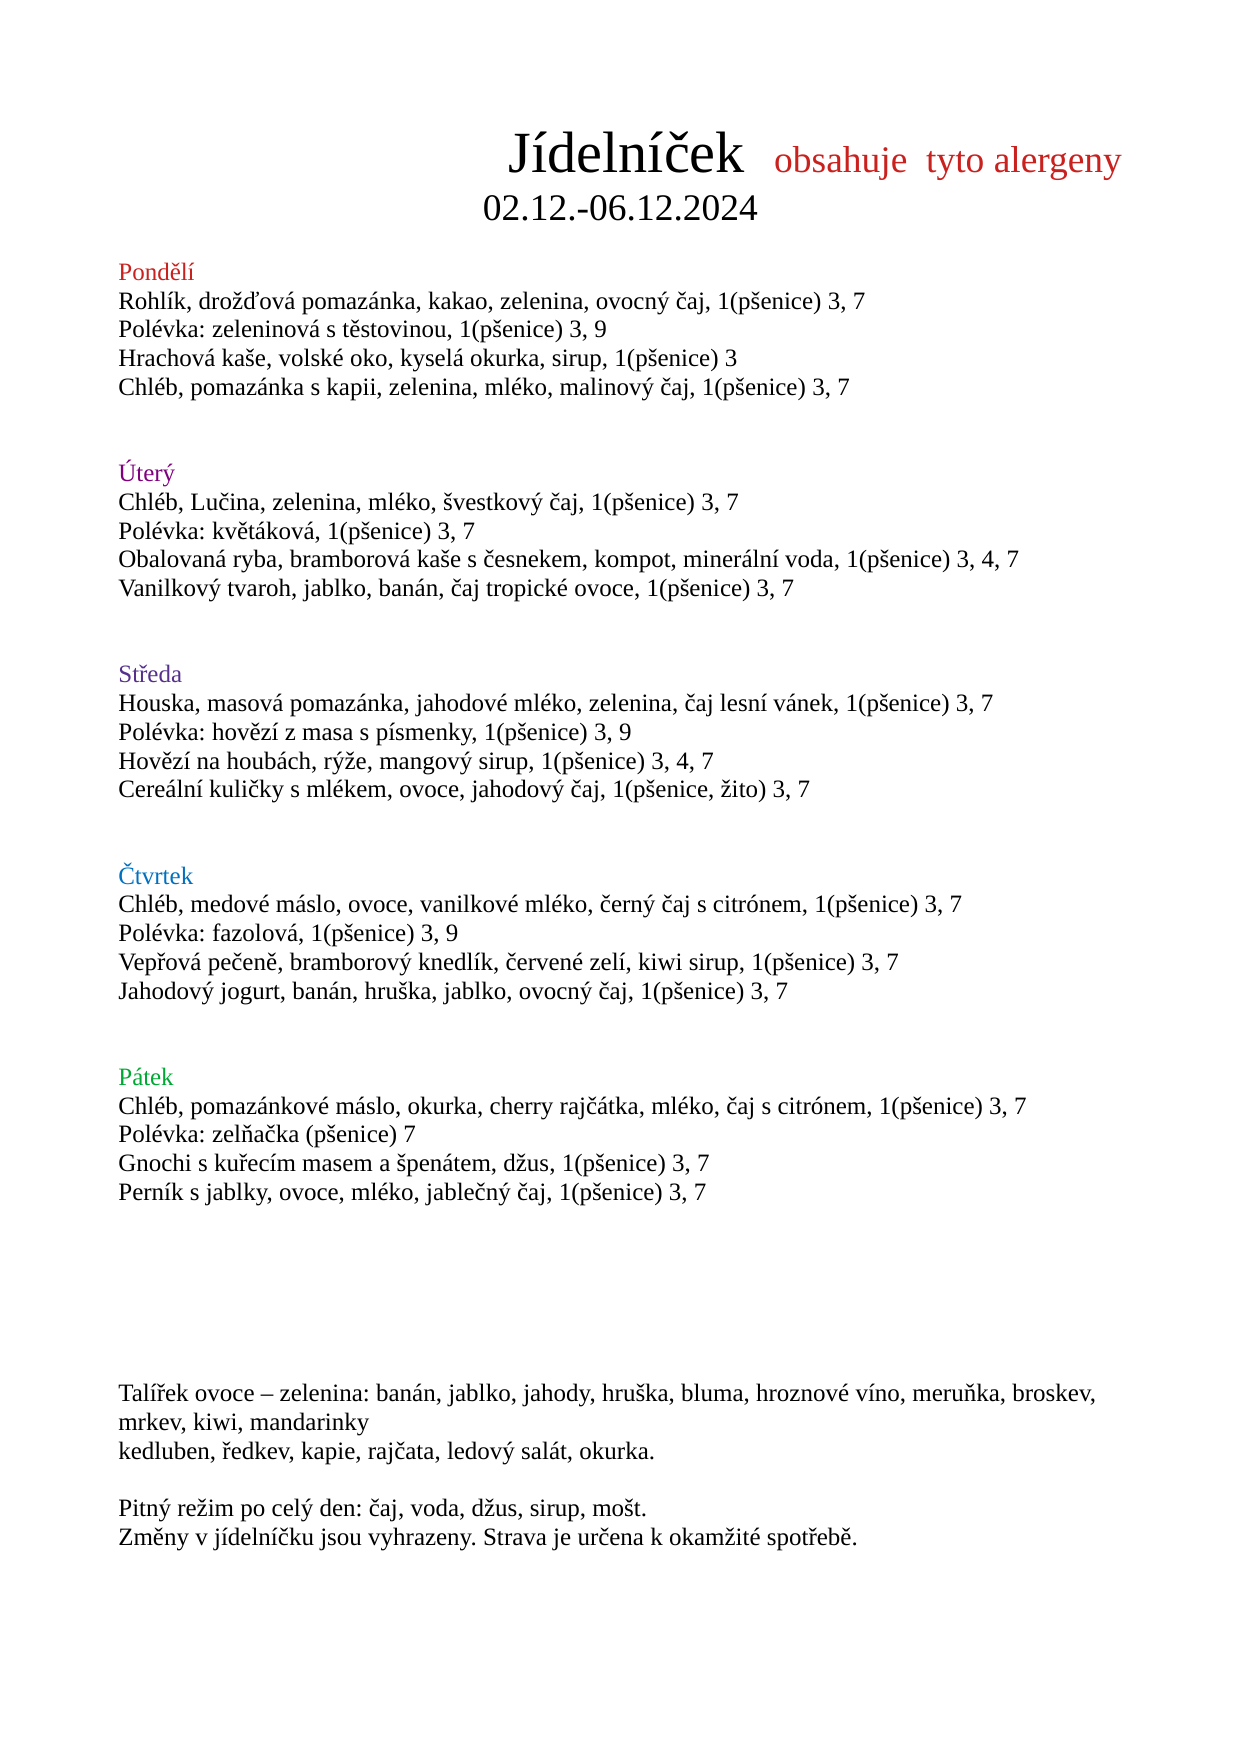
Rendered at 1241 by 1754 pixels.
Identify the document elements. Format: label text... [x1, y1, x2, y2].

text Jahodový jogurt, banán, hruška, jablko, ovocný čaj, 1(pšenice) 3, 7 [118, 976, 1122, 1004]
text 02.12.-06.12.2024 [118, 185, 1122, 228]
text Gnochi s kuřecím masem a špenátem, džus, 1(pšenice) 3, 7 [118, 1148, 1122, 1177]
text Jídelníček obsahuje tyto alergeny [118, 118, 1122, 185]
text Polévka: hovězí z masa s písmenky, 1(pšenice) 3, 9 [118, 717, 1122, 746]
text Vanilkový tvaroh, jablko, banán, čaj tropické ovoce, 1(pšenice) 3, 7 [118, 573, 1122, 602]
text Změny v jídelníčku jsou vyhrazeny. Strava je určena k okamžité spotřebě. [118, 1522, 1122, 1551]
text Hrachová kaše, volské oko, kyselá okurka, sirup, 1(pšenice) 3 [118, 343, 1122, 372]
text Rohlík, drožďová pomazánka, kakao, zelenina, ovocný čaj, 1(pšenice) 3, 7 [118, 286, 1122, 314]
text Polévka: fazolová, 1(pšenice) 3, 9 [118, 918, 1122, 947]
text Úterý [118, 458, 1122, 487]
text kedluben, ředkev, kapie, rajčata, ledový salát, okurka. [118, 1436, 1122, 1464]
text Talířek ovoce – zelenina: banán, jablko, jahody, hruška, bluma, hroznové víno, meruňka, broskev, mrkev, kiwi, mandarinky [118, 1378, 1122, 1436]
text Obalovaná ryba, bramborová kaše s česnekem, kompot, minerální voda, 1(pšenice) 3, 4, 7 [118, 544, 1122, 573]
text Pondělí [118, 257, 1122, 286]
text Vepřová pečeně, bramborový knedlík, červené zelí, kiwi sirup, 1(pšenice) 3, 7 [118, 947, 1122, 976]
text Pátek [118, 1062, 1122, 1091]
text Perník s jablky, ovoce, mléko, jablečný čaj, 1(pšenice) 3, 7 [118, 1177, 1122, 1206]
text Polévka: zeleninová s těstovinou, 1(pšenice) 3, 9 [118, 314, 1122, 343]
text Polévka: zelňačka (pšenice) 7 [118, 1119, 1122, 1148]
text Hovězí na houbách, rýže, mangový sirup, 1(pšenice) 3, 4, 7 [118, 746, 1122, 774]
text Středa [118, 659, 1122, 688]
text Chléb, pomazánka s kapii, zelenina, mléko, malinový čaj, 1(pšenice) 3, 7 [118, 372, 1122, 401]
text Chléb, pomazánkové máslo, okurka, cherry rajčátka, mléko, čaj s citrónem, 1(pšenice) 3, 7 [118, 1091, 1122, 1119]
text Chléb, medové máslo, ovoce, vanilkové mléko, černý čaj s citrónem, 1(pšenice) 3, 7 [118, 889, 1122, 918]
text Chléb, Lučina, zelenina, mléko, švestkový čaj, 1(pšenice) 3, 7 [118, 487, 1122, 516]
text Cereální kuličky s mlékem, ovoce, jahodový čaj, 1(pšenice, žito) 3, 7 [118, 774, 1122, 803]
text Houska, masová pomazánka, jahodové mléko, zelenina, čaj lesní vánek, 1(pšenice) 3, 7 [118, 688, 1122, 717]
text Pitný režim po celý den: čaj, voda, džus, sirup, mošt. [118, 1493, 1122, 1522]
text Polévka: květáková, 1(pšenice) 3, 7 [118, 516, 1122, 544]
text Čtvrtek [118, 861, 1122, 889]
